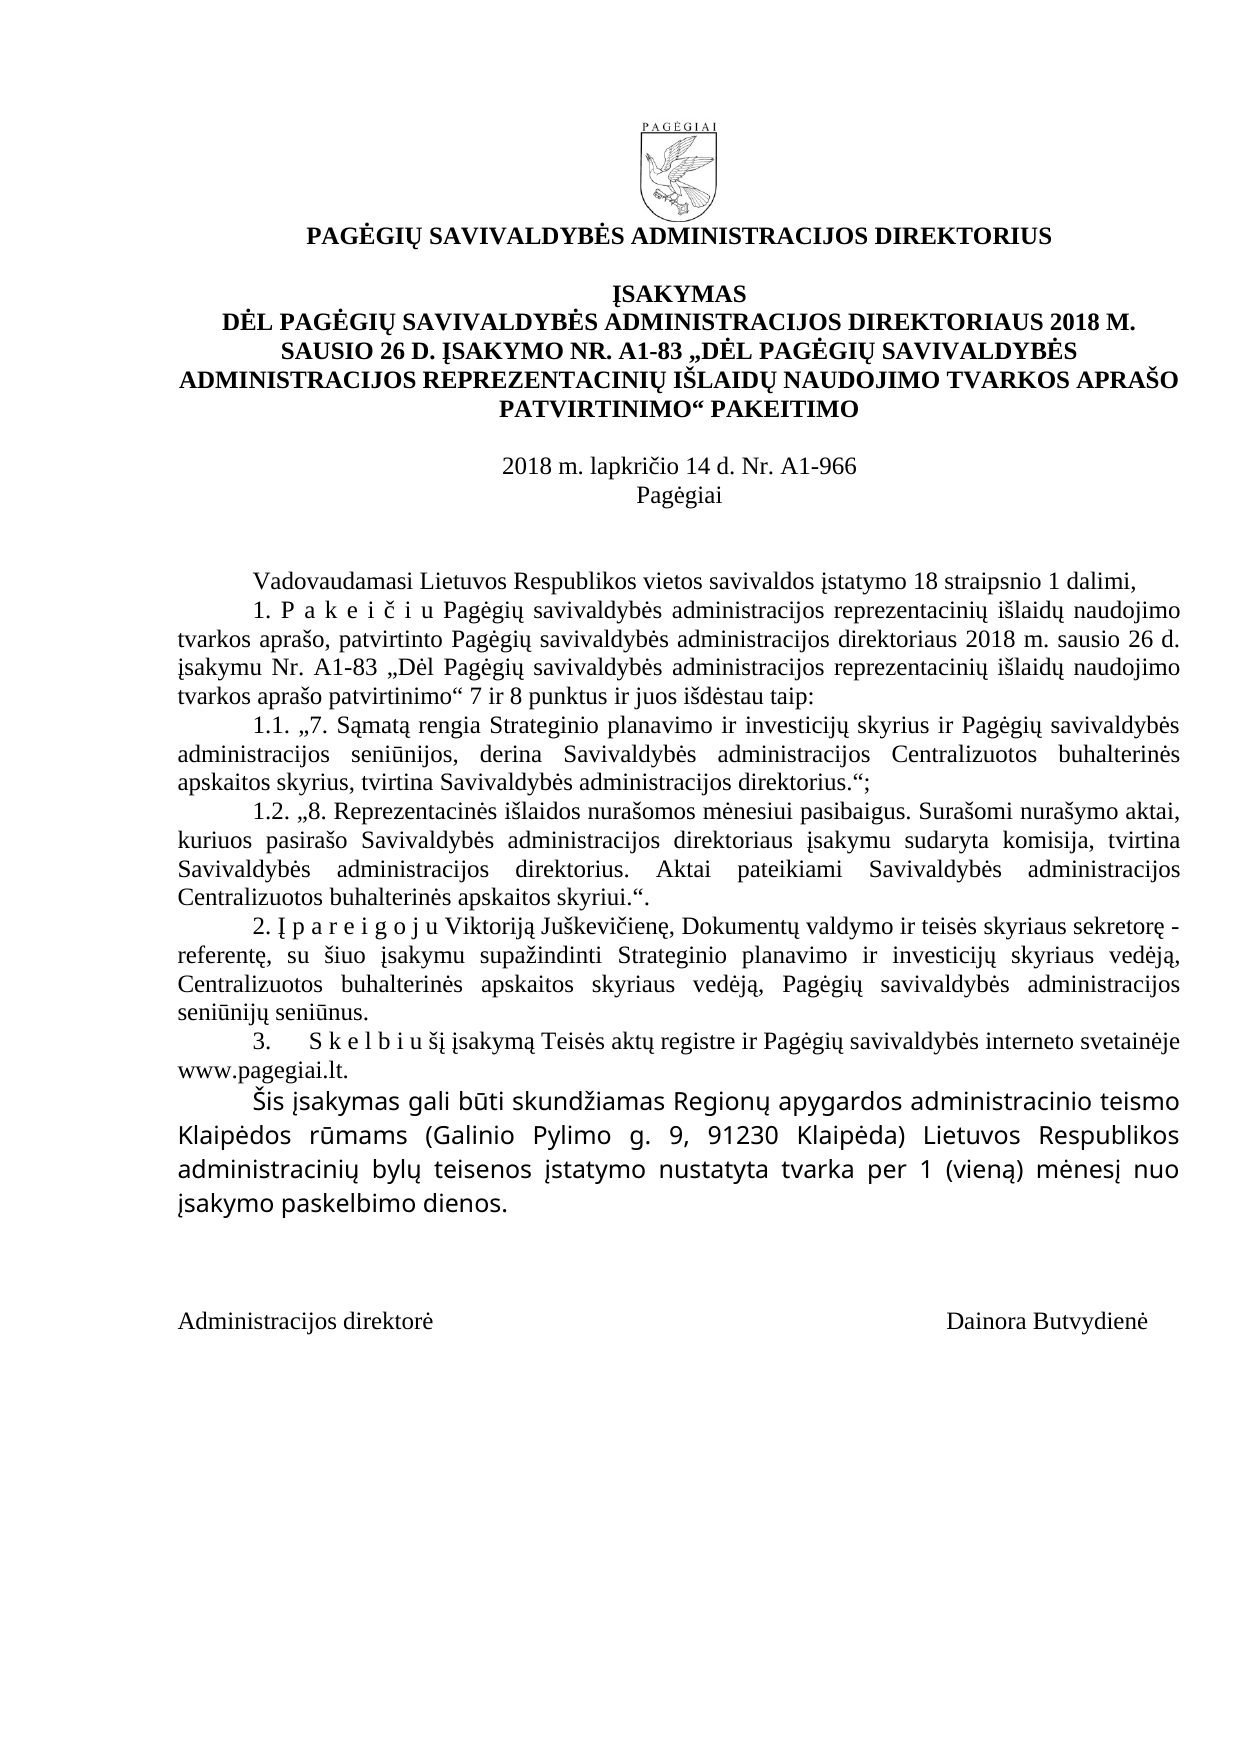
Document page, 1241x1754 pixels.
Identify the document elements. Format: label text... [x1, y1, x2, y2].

text Administracijos direktorė Dainora Butvydienė [177, 1306, 1181, 1335]
text Vadovaudamasi Lietuvos Respublikos vietos savivaldos įstatymo 18 straipsnio 1 dalimi, [177, 566, 1181, 595]
text Šis įsakymas gali būti skundžiamas Regionų apygardos administracinio teismo Klaipėdos rūmams (Galinio Pylimo g. 9, 91230 Klaipėda) Lietuvos Respublikos administracinių bylų teisenos įstatymo nustatyta tvarka per 1 (vieną) mėnesį nuo įsakymo paskelbimo dienos. [177, 1084, 1181, 1220]
text įsakymas [177, 279, 1181, 307]
text 3. S k e l b i u šį įsakymą Teisės aktų registre ir Pagėgių savivaldybės interneto svetainėje www.pagegiai.lt. [177, 1026, 1181, 1084]
text 1.2. „8. Reprezentacinės išlaidos nurašomos mėnesiui pasibaigus. Surašomi nurašymo aktai, kuriuos pasirašo Savivaldybės administracijos direktoriaus įsakymu sudaryta komisija, tvirtina Savivaldybės administracijos direktorius. Aktai pateikiami Savivaldybės administracijos Centralizuotos buhalterinės apskaitos skyriui.“. [177, 796, 1181, 911]
text Pagėgių savivaldybės administracijos direktorius [177, 221, 1181, 250]
text 1. P a k e i č i u Pagėgių savivaldybės administracijos reprezentacinių išlaidų naudojimo tvarkos aprašo, patvirtinto Pagėgių savivaldybės administracijos direktoriaus 2018 m. sausio 26 d. įsakymu Nr. A1-83 „Dėl Pagėgių savivaldybės administracijos reprezentacinių išlaidų naudojimo tvarkos aprašo patvirtinimo“ 7 ir 8 punktus ir juos išdėstau taip: [177, 595, 1181, 710]
text 1.1. „7. Sąmatą rengia Strateginio planavimo ir investicijų skyrius ir Pagėgių savivaldybės administracijos seniūnijos, derina Savivaldybės administracijos Centralizuotos buhalterinės apskaitos skyrius, tvirtina Savivaldybės administracijos direktorius.“; [177, 710, 1181, 796]
text Pagėgiai [177, 480, 1181, 509]
text 2. Į p a r e i g o j u Viktoriją Juškevičienę, Dokumentų valdymo ir teisės skyriaus sekretorę - referentę, su šiuo įsakymu supažindinti Strateginio planavimo ir investicijų skyriaus vedėją, Centralizuotos buhalterinės apskaitos skyriaus vedėją, Pagėgių savivaldybės administracijos seniūnijų seniūnus. [177, 911, 1181, 1026]
text DĖL PAGĖGIŲ SAVIVALDYBĖS ADMINISTRACIJOS DIREKTORIAUS 2018 m. sausio 26 d. ĮSAKYMO nr. a1-83 „Dėl PAGĖGIŲ SAVIVALDYBĖS ADMINISTRACIJOS REPREZENTACINIŲ IŠLAIDŲ NAUDOJIMO TVARKOS APRAŠO PATVIRTINIMO“ PAKEITIMO [177, 307, 1181, 422]
text 2018 m. lapkričio 14 d. Nr. A1-966 [177, 451, 1181, 480]
